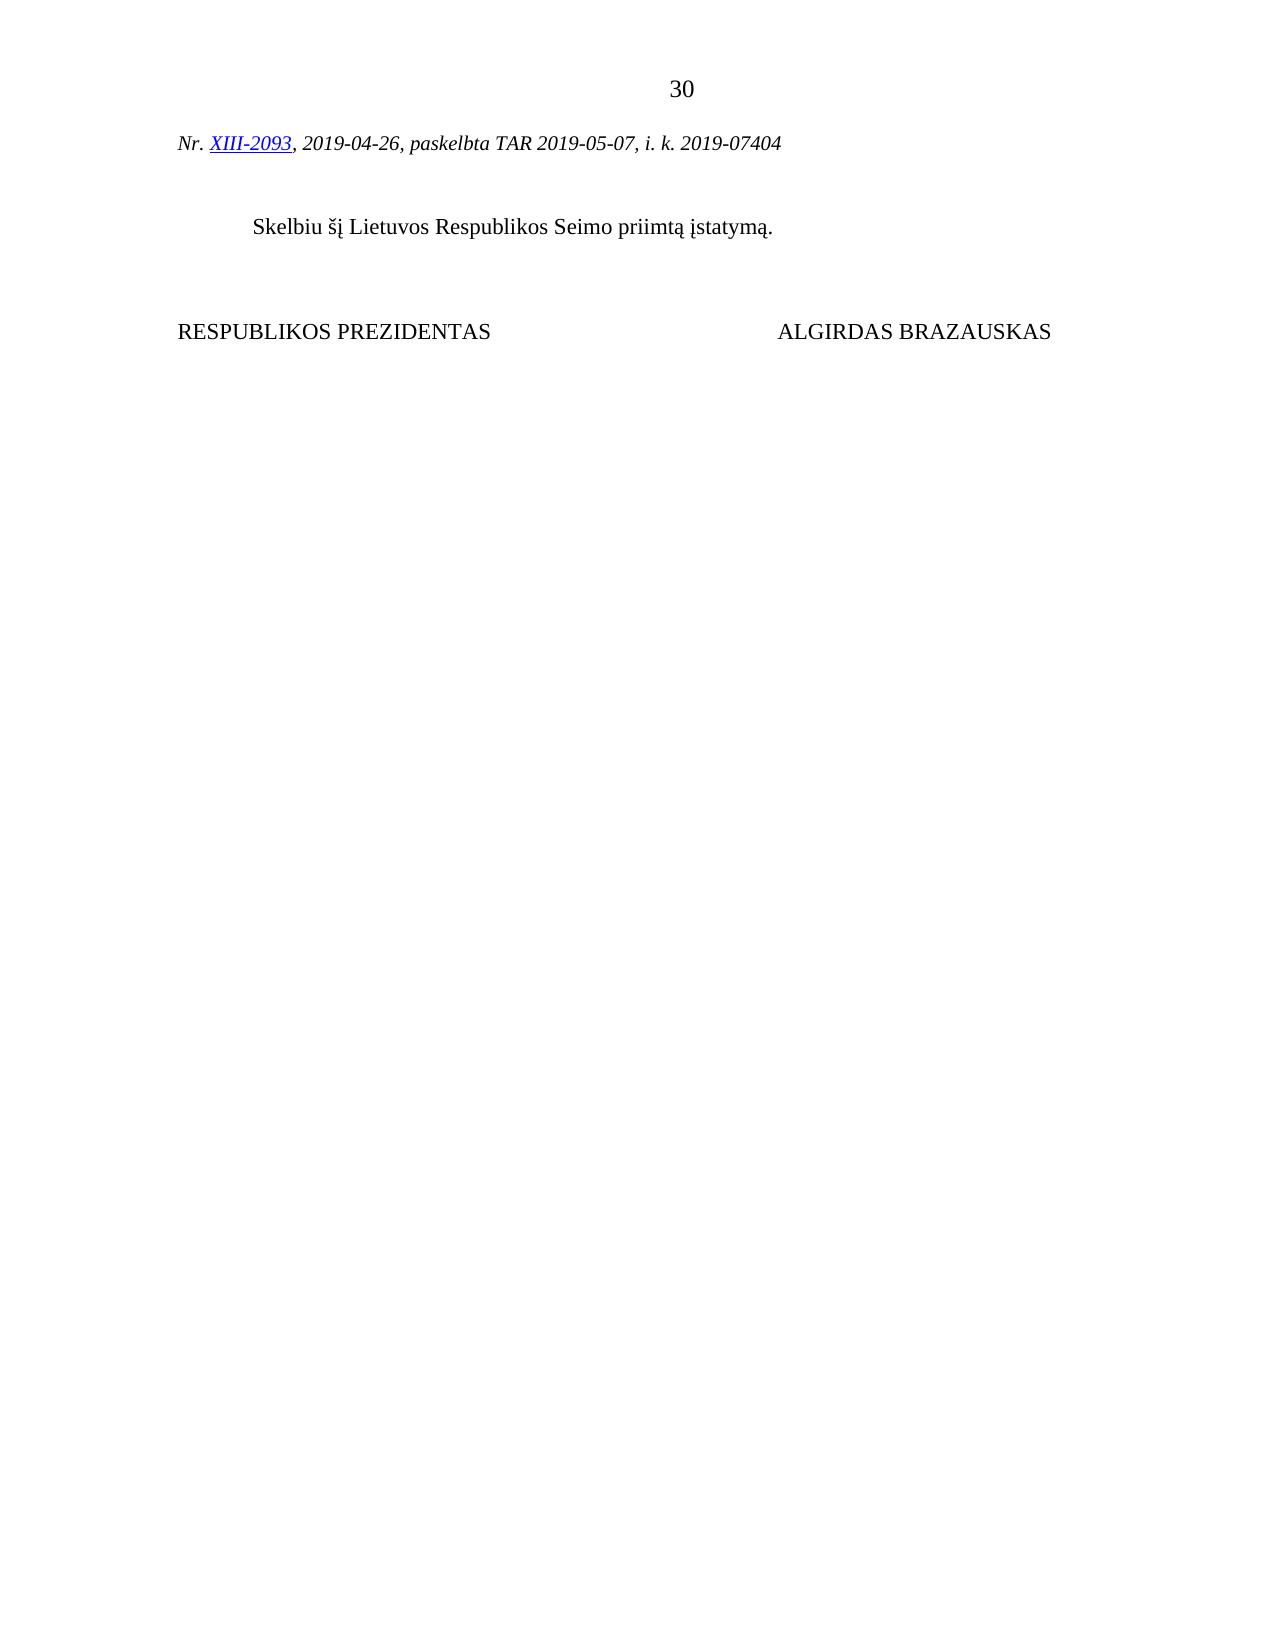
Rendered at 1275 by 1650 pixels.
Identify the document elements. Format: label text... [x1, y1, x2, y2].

text Skelbiu šį Lietuvos Respublikos Seimo priimtą įstatymą. [177, 213, 1186, 239]
text RESPUBLIKOS PREZIDENTAS ALGIRDAS BRAZAUSKAS [177, 318, 1186, 345]
text Nr. XIII-2093, 2019-04-26, paskelbta TAR 2019-05-07, i. k. 2019-07404 [177, 131, 1186, 155]
